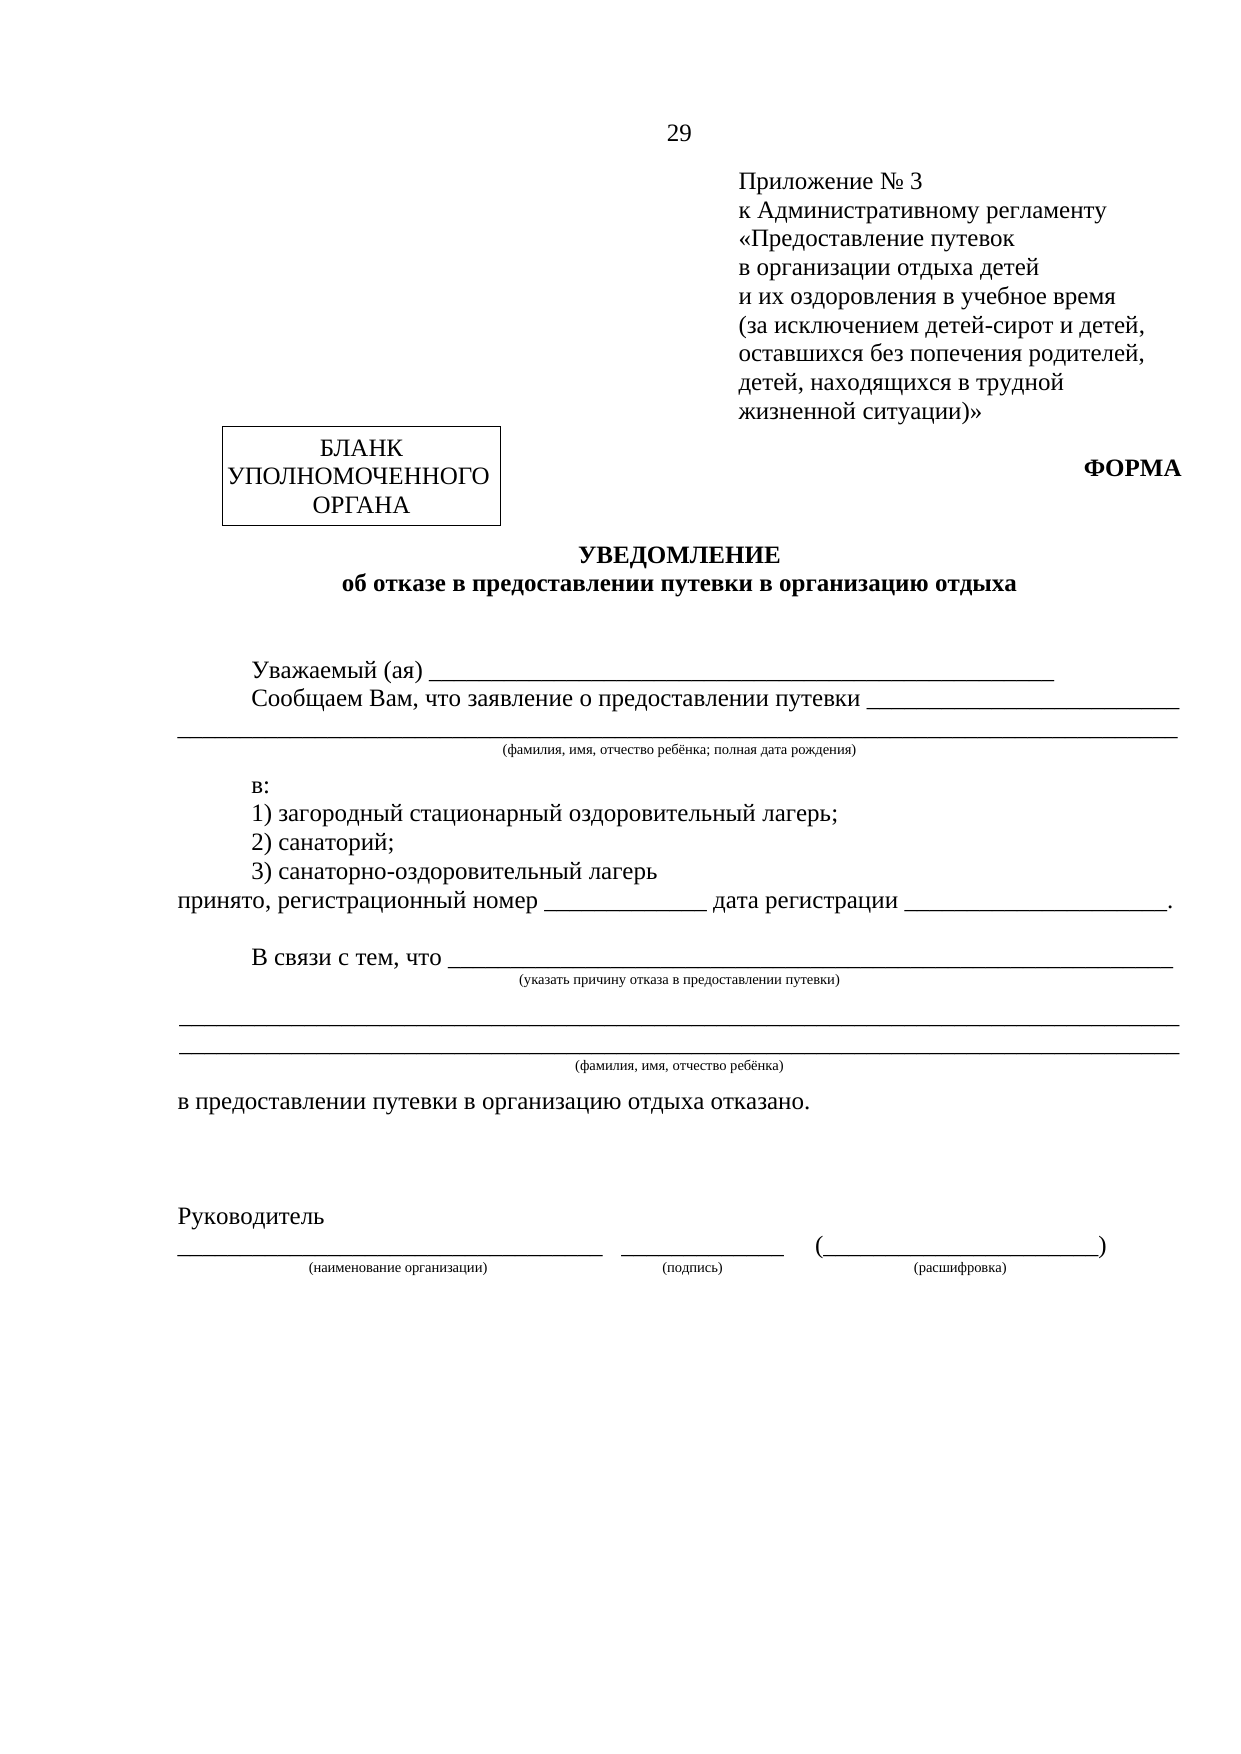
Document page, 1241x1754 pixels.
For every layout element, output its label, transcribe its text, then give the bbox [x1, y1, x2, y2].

text ________________________________________________________________________________ [177, 712, 1181, 741]
text об отказе в предоставлении путевки в организацию отдыха [177, 568, 1181, 597]
text __________________________________ _____________ (______________________) [177, 1230, 1181, 1258]
text (указать причину отказа в предоставлении путевки) ________________________________________________________________________________________________________________________________________________________________ [177, 971, 1181, 1057]
text Сообщаем Вам, что заявление о предоставлении путевки _________________________ [177, 683, 1181, 712]
text (наименование организации) (подпись) (расшифровка) [177, 1258, 1181, 1287]
list санаторно-оздоровительный лагерь [177, 856, 1181, 885]
text (фамилия, имя, отчество ребёнка; полная дата рождения) [177, 741, 1181, 770]
text В связи с тем, что __________________________________________________________ [177, 942, 1181, 971]
text в предоставлении путевки в организацию отдыха отказано. [177, 1086, 1181, 1115]
text УВЕДОМЛЕНИЕ [177, 540, 1181, 568]
text и их оздоровления в учебное время [738, 281, 1181, 310]
list загородный стационарный оздоровительный лагерь; [177, 798, 1181, 827]
text Руководитель [177, 1201, 1181, 1230]
text (за исключением детей-сирот и детей, оставшихся без попечения родителей, детей, находящихся в трудной жизненной ситуации)» [738, 310, 1181, 425]
text Приложение № 3 [177, 166, 1181, 195]
text в: [177, 770, 1181, 798]
text принято, регистрационный номер _____________ дата регистрации _____________________. [177, 885, 1181, 913]
text к Административному регламенту «Предоставление путевок [738, 195, 1181, 252]
text ФОРМА [501, 453, 1181, 482]
text [177, 453, 222, 482]
text в организации отдыха детей [738, 252, 1181, 281]
text (фамилия, имя, отчество ребёнка) [177, 1057, 1181, 1086]
text Уважаемый (ая) __________________________________________________ [177, 655, 1181, 683]
list санаторий; [177, 827, 1181, 856]
